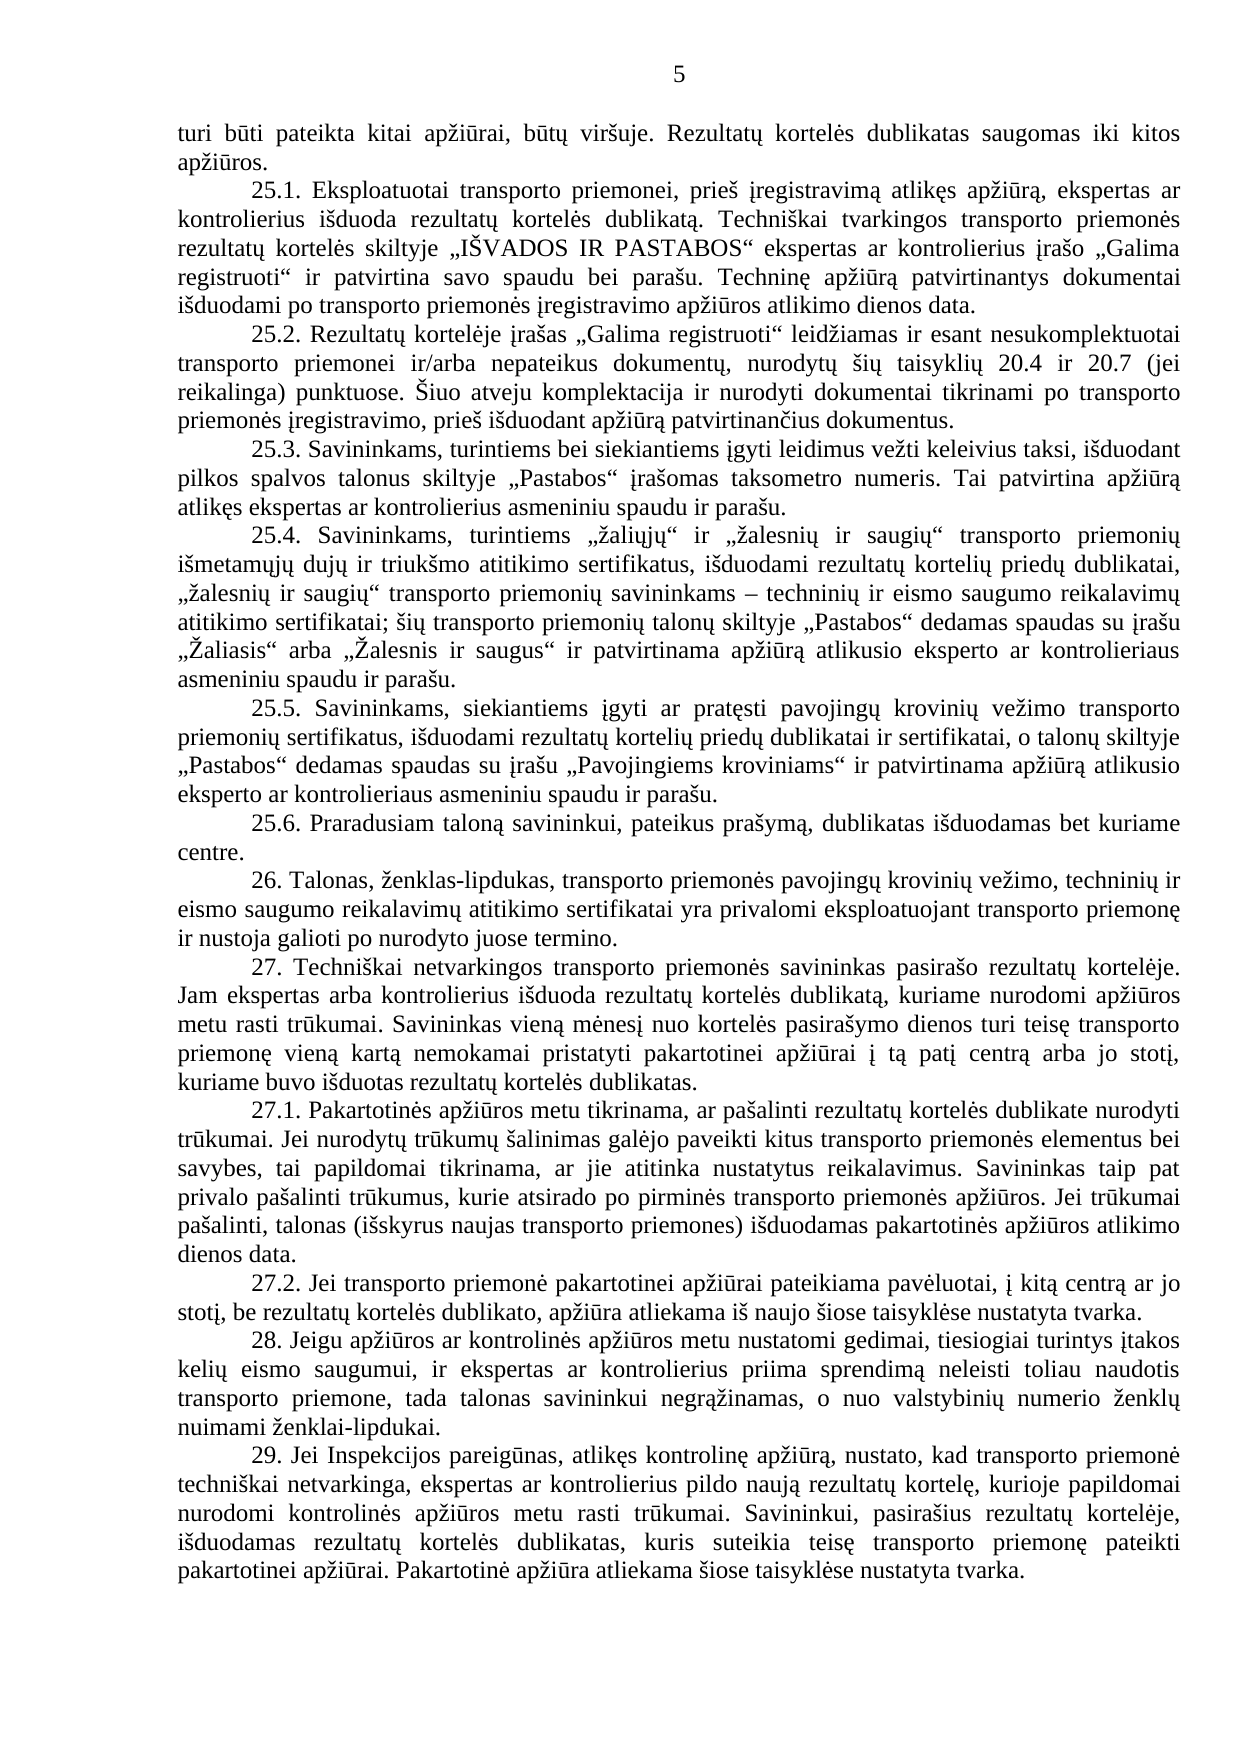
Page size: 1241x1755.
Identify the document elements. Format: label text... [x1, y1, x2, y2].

text turi būti pateikta kitai apžiūrai, būtų viršuje. Rezultatų kortelės dublikatas saugomas iki kitos apžiūros. [177, 118, 1181, 176]
text 25.1. Eksploatuotai transporto priemonei, prieš įregistravimą atlikęs apžiūrą, ekspertas ar kontrolierius išduoda rezultatų kortelės dublikatą. Techniškai tvarkingos transporto priemonės rezultatų kortelės skiltyje „IŠVADOS IR PASTABOS“ ekspertas ar kontrolierius įrašo „Galima registruoti“ ir patvirtina savo spaudu bei parašu. Techninę apžiūrą patvirtinantys dokumentai išduodami po transporto priemonės įregistravimo apžiūros atlikimo dienos data. [177, 176, 1181, 319]
text 25.2. Rezultatų kortelėje įrašas „Galima registruoti“ leidžiamas ir esant nesukomplektuotai transporto priemonei ir/arba nepateikus dokumentų, nurodytų šių taisyklių 20.4 ir 20.7 (jei reikalinga) punktuose. Šiuo atveju komplektacija ir nurodyti dokumentai tikrinami po transporto priemonės įregistravimo, prieš išduodant apžiūrą patvirtinančius dokumentus. [177, 319, 1181, 434]
text 27.1. Pakartotinės apžiūros metu tikrinama, ar pašalinti rezultatų kortelės dublikate nurodyti trūkumai. Jei nurodytų trūkumų šalinimas galėjo paveikti kitus transporto priemonės elementus bei savybes, tai papildomai tikrinama, ar jie atitinka nustatytus reikalavimus. Savininkas taip pat privalo pašalinti trūkumus, kurie atsirado po pirminės transporto priemonės apžiūros. Jei trūkumai pašalinti, talonas (išskyrus naujas transporto priemones) išduodamas pakartotinės apžiūros atlikimo dienos data. [177, 1096, 1181, 1268]
text 25.3. Savininkams, turintiems bei siekiantiems įgyti leidimus vežti keleivius taksi, išduodant pilkos spalvos talonus skiltyje „Pastabos“ įrašomas taksometro numeris. Tai patvirtina apžiūrą atlikęs ekspertas ar kontrolierius asmeniniu spaudu ir parašu. [177, 434, 1181, 521]
text 25.6. Praradusiam taloną savininkui, pateikus prašymą, dublikatas išduodamas bet kuriame centre. [177, 808, 1181, 866]
text 29. Jei Inspekcijos pareigūnas, atlikęs kontrolinę apžiūrą, nustato, kad transporto priemonė techniškai netvarkinga, ekspertas ar kontrolierius pildo naują rezultatų kortelę, kurioje papildomai nurodomi kontrolinės apžiūros metu rasti trūkumai. Savininkui, pasirašius rezultatų kortelėje, išduodamas rezultatų kortelės dublikatas, kuris suteikia teisę transporto priemonę pateikti pakartotinei apžiūrai. Pakartotinė apžiūra atliekama šiose taisyklėse nustatyta tvarka. [177, 1441, 1181, 1584]
text 25.4. Savininkams, turintiems „žaliųjų“ ir „žalesnių ir saugių“ transporto priemonių išmetamųjų dujų ir triukšmo atitikimo sertifikatus, išduodami rezultatų kortelių priedų dublikatai, „žalesnių ir saugių“ transporto priemonių savininkams – techninių ir eismo saugumo reikalavimų atitikimo sertifikatai; šių transporto priemonių talonų skiltyje „Pastabos“ dedamas spaudas su įrašu „Žaliasis“ arba „Žalesnis ir saugus“ ir patvirtinama apžiūrą atlikusio eksperto ar kontrolieriaus asmeniniu spaudu ir parašu. [177, 521, 1181, 693]
text 25.5. Savininkams, siekiantiems įgyti ar pratęsti pavojingų krovinių vežimo transporto priemonių sertifikatus, išduodami rezultatų kortelių priedų dublikatai ir sertifikatai, o talonų skiltyje „Pastabos“ dedamas spaudas su įrašu „Pavojingiems kroviniams“ ir patvirtinama apžiūrą atlikusio eksperto ar kontrolieriaus asmeniniu spaudu ir parašu. [177, 693, 1181, 808]
text 28. Jeigu apžiūros ar kontrolinės apžiūros metu nustatomi gedimai, tiesiogiai turintys įtakos kelių eismo saugumui, ir ekspertas ar kontrolierius priima sprendimą neleisti toliau naudotis transporto priemone, tada talonas savininkui negrąžinamas, o nuo valstybinių numerio ženklų nuimami ženklai-lipdukai. [177, 1326, 1181, 1441]
text 27. Techniškai netvarkingos transporto priemonės savininkas pasirašo rezultatų kortelėje. Jam ekspertas arba kontrolierius išduoda rezultatų kortelės dublikatą, kuriame nurodomi apžiūros metu rasti trūkumai. Savininkas vieną mėnesį nuo kortelės pasirašymo dienos turi teisę transporto priemonę vieną kartą nemokamai pristatyti pakartotinei apžiūrai į tą patį centrą arba jo stotį, kuriame buvo išduotas rezultatų kortelės dublikatas. [177, 952, 1181, 1096]
text 27.2. Jei transporto priemonė pakartotinei apžiūrai pateikiama pavėluotai, į kitą centrą ar jo stotį, be rezultatų kortelės dublikato, apžiūra atliekama iš naujo šiose taisyklėse nustatyta tvarka. [177, 1268, 1181, 1326]
text 26. Talonas, ženklas-lipdukas, transporto priemonės pavojingų krovinių vežimo, techninių ir eismo saugumo reikalavimų atitikimo sertifikatai yra privalomi eksploatuojant transporto priemonę ir nustoja galioti po nurodyto juose termino. [177, 866, 1181, 952]
